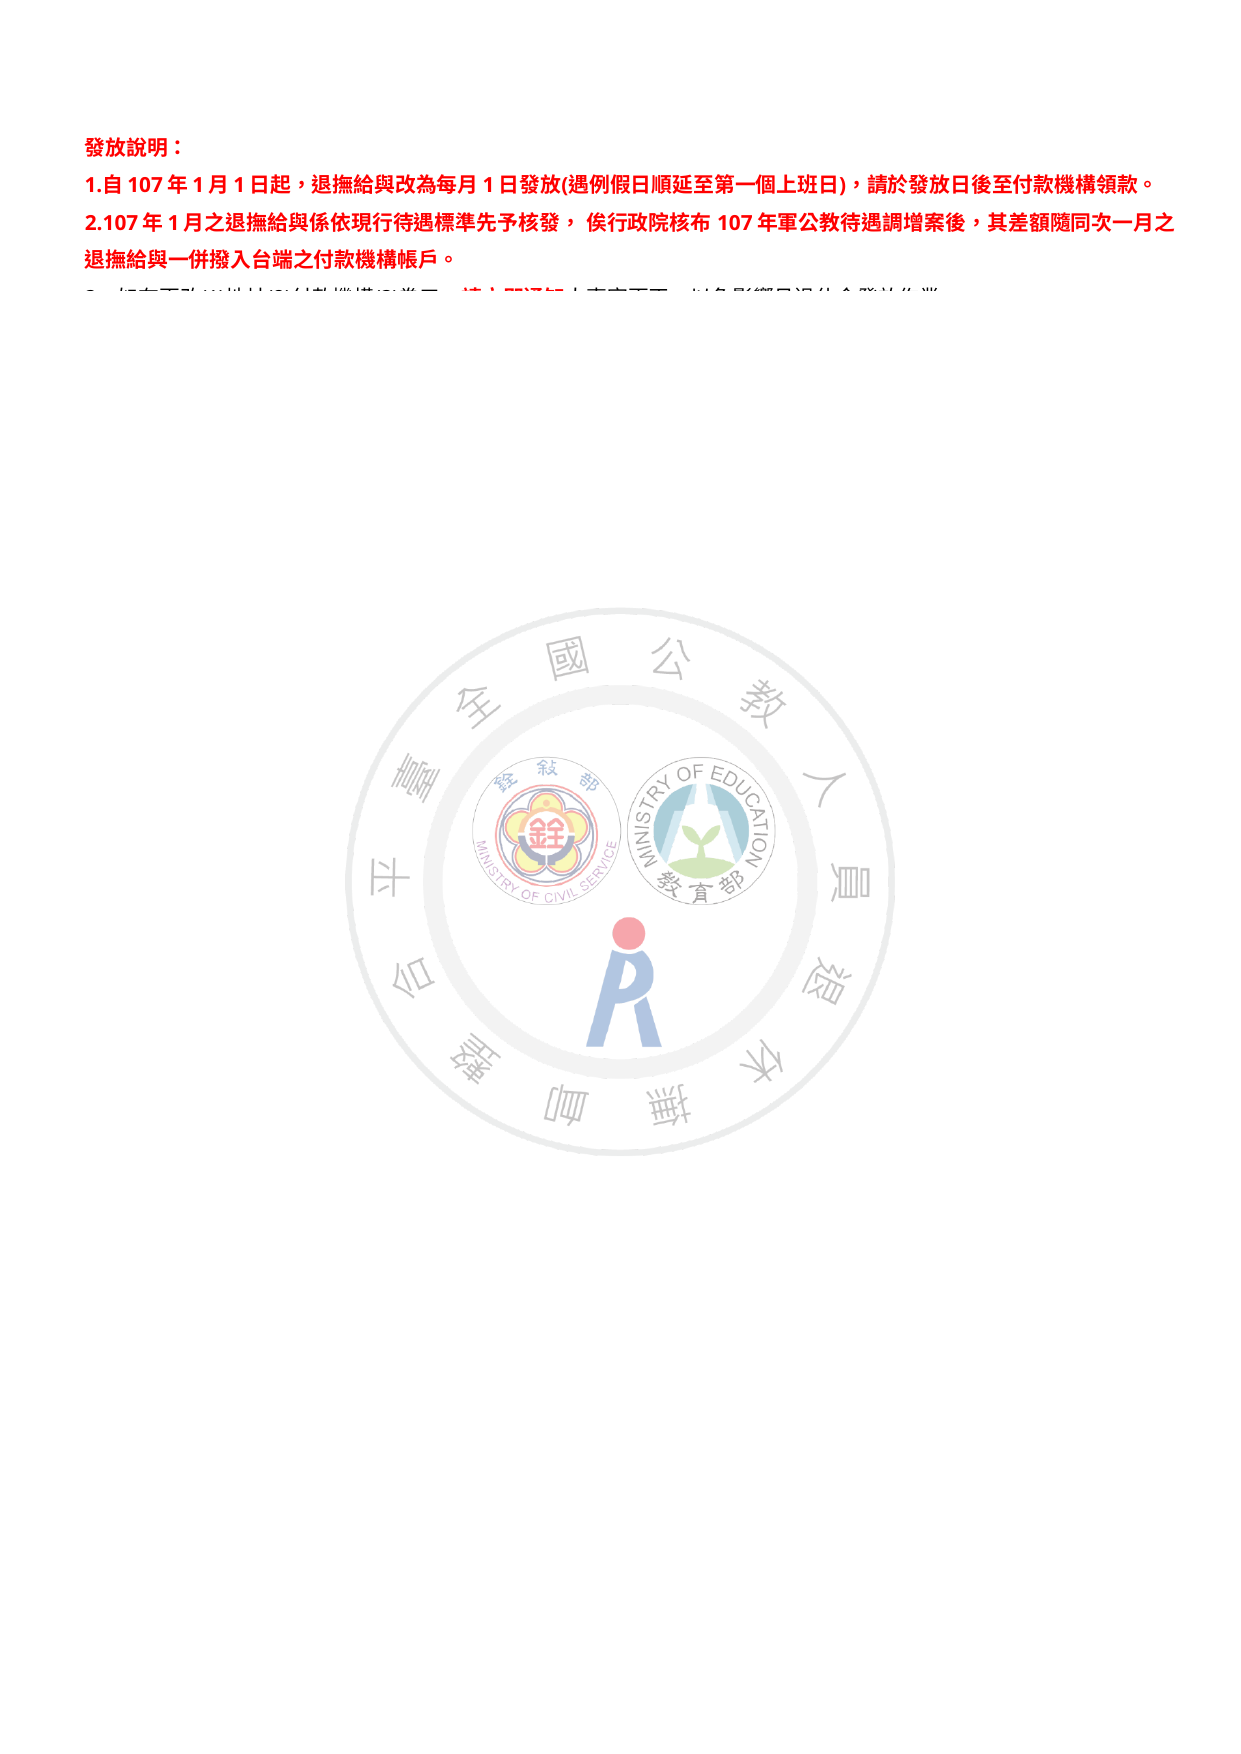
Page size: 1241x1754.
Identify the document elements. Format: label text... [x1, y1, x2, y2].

picture [289, 546, 951, 1207]
table_cell 發放說明： 1.自107年1月1日起，退撫給與改為每月1日發放(遇例假日順延至第一個上班日)，請於發放日後至付款機構領款。 2.107年1月之退撫給與係依現行待遇標準先予核發， 俟行政院核布107年軍公教待遇調增案後，其差額隨同次一月之退撫給與一併撥入台端之付款機構帳戶。 3、如有更改(1)地址(2)付款機構(3)眷口，請立即通知人事室更正，以免影響月退休金發放作業。 [82, 128, 1179, 290]
